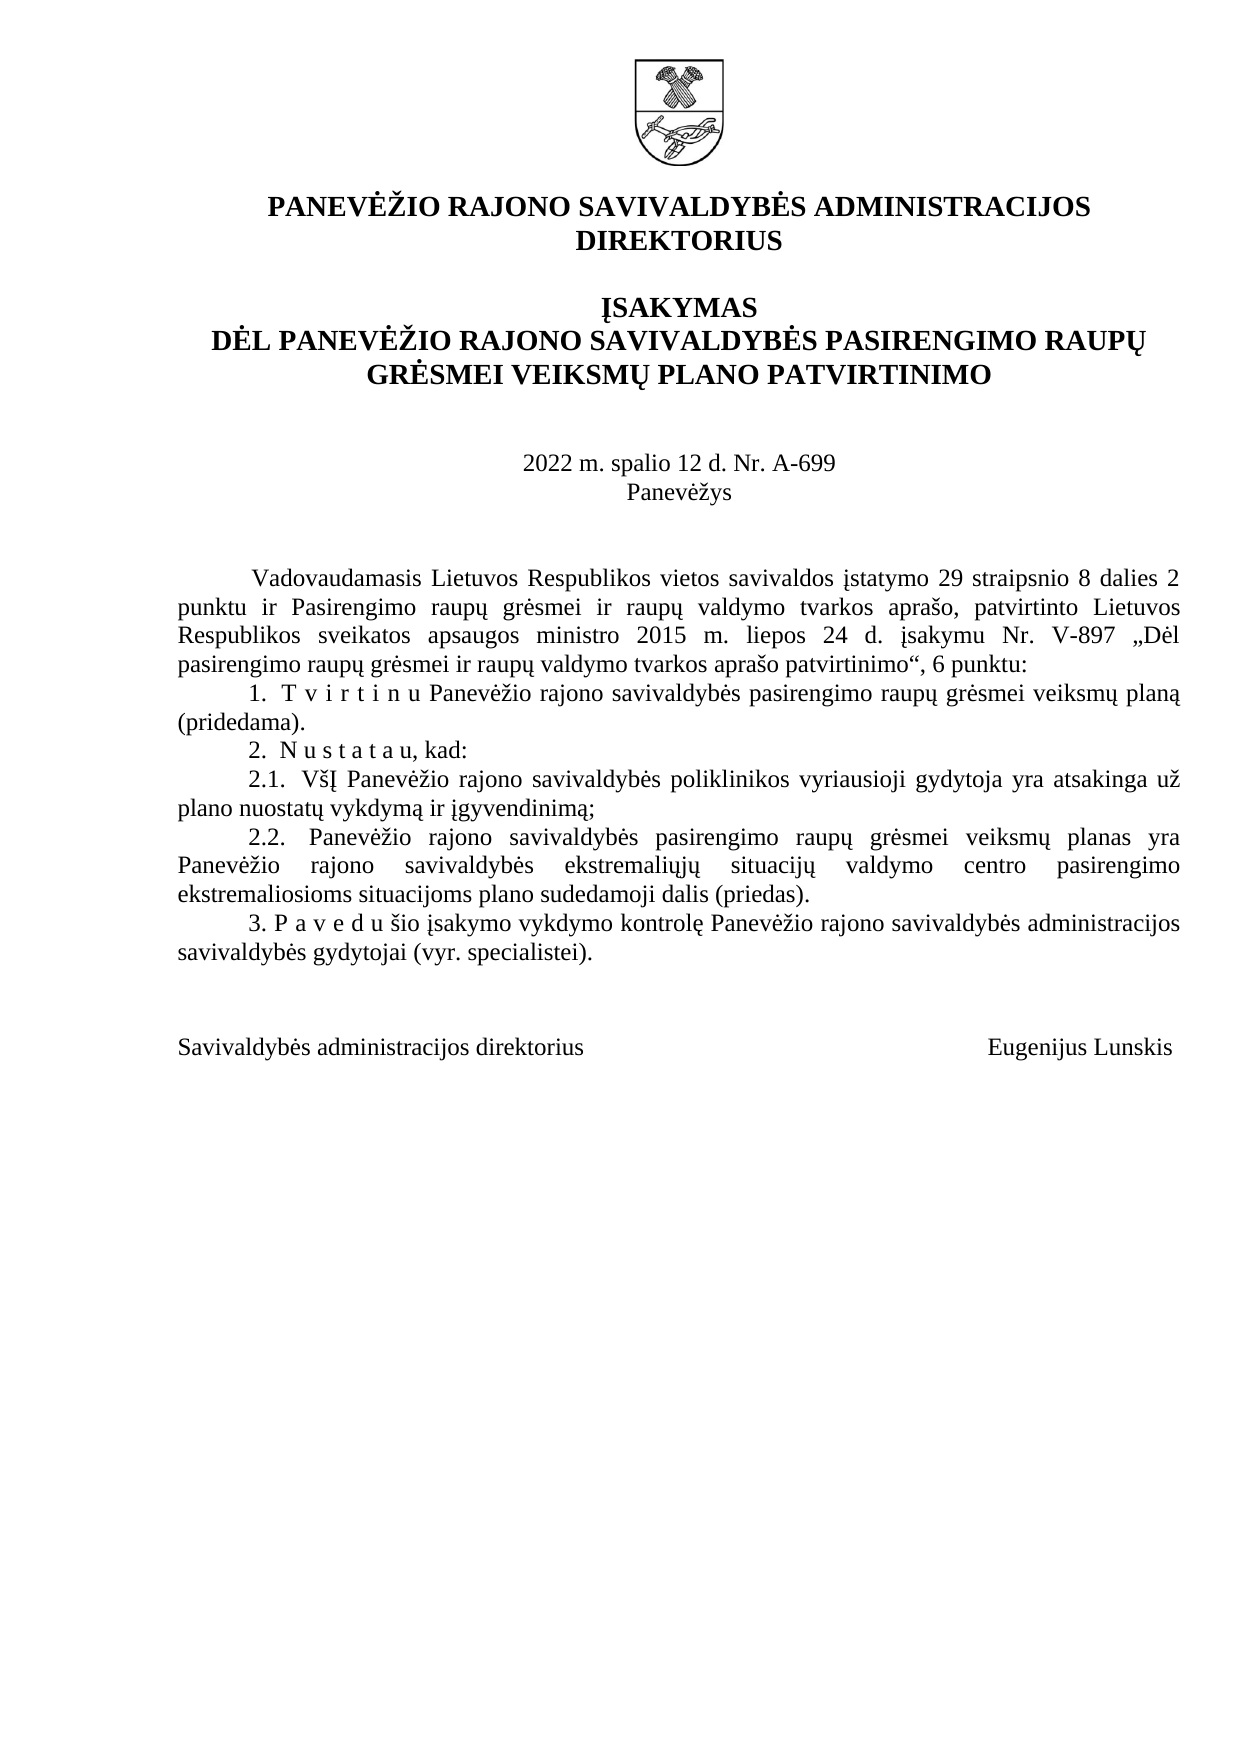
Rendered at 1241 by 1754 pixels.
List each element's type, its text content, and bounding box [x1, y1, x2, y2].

text Vadovaudamasis Lietuvos Respublikos vietos savivaldos įstatymo 29 straipsnio 8 dalies 2 punktu ir Pasirengimo raupų grėsmei ir raupų valdymo tvarkos aprašo, patvirtinto Lietuvos Respublikos sveikatos apsaugos ministro 2015 m. liepos 24 d. įsakymu Nr. V-897 „Dėl pasirengimo raupų grėsmei ir raupų valdymo tvarkos aprašo patvirtinimo“, 6 punktu: [177, 563, 1181, 678]
text PANEVĖŽIO RAJONO SAVIVALDYBĖS ADMINISTRACIJOS [177, 189, 1181, 223]
text 2.1. VšĮ Panevėžio rajono savivaldybės poliklinikos vyriausioji gydytoja yra atsakinga už plano nuostatų vykdymą ir įgyvendinimą; [177, 764, 1181, 822]
text 1. T v i r t i n u Panevėžio rajono savivaldybės pasirengimo raupų grėsmei veiksmų planą (pridedama). [177, 678, 1181, 736]
text ĮSAKYMAS [177, 290, 1181, 323]
text 2. N u s t a t a u, kad: [177, 736, 1181, 764]
text Savivaldybės administracijos direktorius Eugenijus Lunskis [177, 1032, 1181, 1060]
text Panevėžys [177, 477, 1181, 506]
text 2022 m. spalio 12 d. Nr. A-699 [177, 448, 1181, 477]
text DĖL PANEVĖŽIO RAJONO SAVIVALDYBĖS PASIRENGIMO RAUPŲ GRĖSMEI VEIKSMŲ PLANO PATVIRTINIMO [177, 323, 1181, 391]
text 2.2. Panevėžio rajono savivaldybės pasirengimo raupų grėsmei veiksmų planas yra Panevėžio rajono savivaldybės ekstremaliųjų situacijų valdymo centro pasirengimo ekstremaliosioms situacijoms plano sudedamoji dalis (priedas). [177, 822, 1181, 908]
text DIREKTORIUS [177, 223, 1181, 256]
text 3. P a v e d u šio įsakymo vykdymo kontrolę Panevėžio rajono savivaldybės administracijos savivaldybės gydytojai (vyr. specialistei). [177, 908, 1181, 966]
